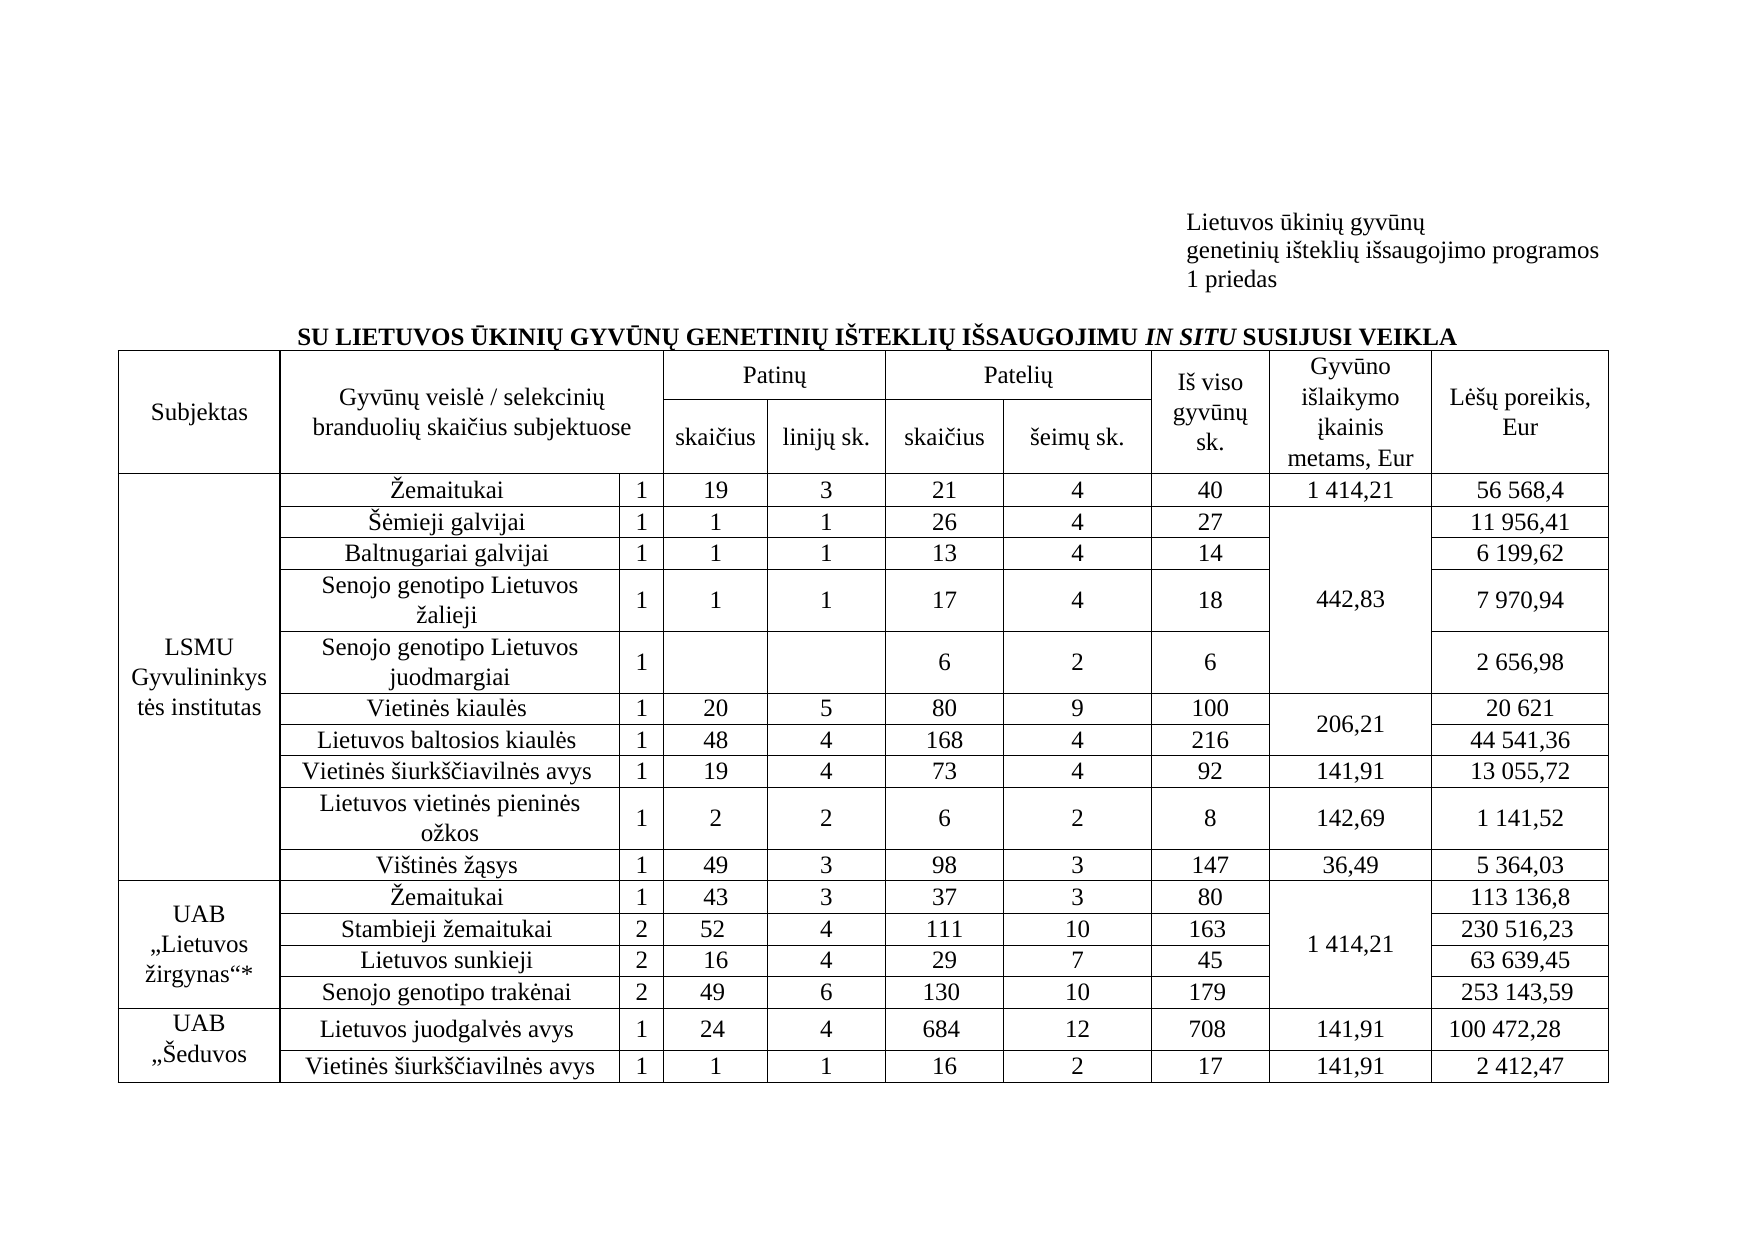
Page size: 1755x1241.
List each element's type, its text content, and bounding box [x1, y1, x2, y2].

table_cell 1 [620, 538, 663, 569]
table_cell 1 [620, 632, 663, 692]
table_cell 13 [886, 538, 1003, 569]
table_cell 6 [886, 632, 1003, 692]
table_cell 16 [886, 1051, 1003, 1082]
table_cell 179 [1152, 977, 1269, 1007]
table_cell 142,69 [1270, 788, 1431, 849]
table_cell Senojo genotipo Lietuvos juodmargiai [281, 632, 619, 692]
table_cell 2 [620, 914, 663, 944]
table_cell 1 [664, 507, 767, 537]
table_cell 206,21 [1270, 694, 1431, 755]
table_cell Lietuvos baltosios kiaulės [281, 725, 619, 755]
table_cell 2 [620, 977, 663, 1007]
text Lietuvos ūkinių gyvūnų [118, 207, 1636, 235]
table_cell 2 [620, 946, 663, 976]
table_cell 13 055,72 [1432, 756, 1608, 787]
table_cell 4 [768, 1009, 885, 1050]
table_cell 9 [1004, 694, 1151, 724]
table_cell 12 [1004, 1009, 1151, 1050]
table_header Gyvūnų veislė / selekcinių branduolių skaičius subjektuose [281, 351, 663, 473]
table_cell skaičius [886, 400, 1003, 473]
table_cell 7 [1004, 946, 1151, 976]
table_cell 4 [768, 914, 885, 944]
table_cell 29 [886, 946, 1003, 976]
table_cell 5 364,03 [1432, 850, 1608, 880]
text su Lietuvos ūkinių gyvūnų genetinių išteklių išsaugojimu in situ susijusi Veikla [118, 322, 1636, 350]
table_cell 4 [1004, 474, 1151, 506]
table_cell 6 [1152, 632, 1269, 692]
table_cell 14 [1152, 538, 1269, 569]
table_cell 4 [768, 946, 885, 976]
table_cell 1 414,21 [1270, 881, 1431, 1007]
table_cell 4 [1004, 756, 1151, 787]
table_cell 130 [886, 977, 1003, 1007]
table_cell 37 [886, 881, 1003, 913]
table_cell 1 [768, 507, 885, 537]
table_cell linijų sk. [768, 400, 885, 473]
table_cell 1 [768, 570, 885, 631]
table_cell Baltnugariai galvijai [281, 538, 619, 569]
text 1 priedas [118, 264, 1636, 293]
table_cell 98 [886, 850, 1003, 880]
table_cell Žemaitukai [281, 474, 619, 506]
table_cell 92 [1152, 756, 1269, 787]
table_cell [664, 632, 767, 692]
table_cell 1 [768, 538, 885, 569]
table_cell [768, 632, 885, 692]
table_cell 2 [1004, 632, 1151, 692]
table_cell 49 [664, 977, 767, 1007]
table_cell 80 [1152, 881, 1269, 913]
table_cell 2 [768, 788, 885, 849]
table_cell 7 970,94 [1432, 570, 1608, 631]
table_cell 100 472,28 [1432, 1009, 1608, 1050]
table_cell 4 [768, 725, 885, 755]
table_cell 45 [1152, 946, 1269, 976]
table_cell 1 [664, 570, 767, 631]
table_cell 6 [886, 788, 1003, 849]
table_header Patelių [886, 351, 1151, 399]
table_cell 141,91 [1270, 1051, 1431, 1082]
table_cell Vietinės kiaulės [281, 694, 619, 724]
table_cell Vištinės žąsys [281, 850, 619, 880]
table_cell 141,91 [1270, 756, 1431, 787]
table_cell 18 [1152, 570, 1269, 631]
table_cell 40 [1152, 474, 1269, 506]
table_cell 1 [620, 694, 663, 724]
table_cell 2 [664, 788, 767, 849]
table_cell 80 [886, 694, 1003, 724]
table_cell 2 656,98 [1432, 632, 1608, 692]
table_cell UAB „Šeduvos avininkystė“ [119, 1009, 279, 1082]
table_cell Lietuvos sunkieji [281, 946, 619, 976]
table_cell 27 [1152, 507, 1269, 537]
table_cell 100 [1152, 694, 1269, 724]
table_cell 26 [886, 507, 1003, 537]
table_cell Vietinės šiurkščiavilnės avys [281, 756, 619, 787]
table_cell 19 [664, 756, 767, 787]
table_cell 147 [1152, 850, 1269, 880]
table_cell 44 541,36 [1432, 725, 1608, 755]
table_cell šeimų sk. [1004, 400, 1151, 473]
table_header Patinų [664, 351, 885, 399]
table_cell 113 136,8 [1432, 881, 1608, 913]
table_cell 16 [664, 946, 767, 976]
table_cell Senojo genotipo Lietuvos žalieji [281, 570, 619, 631]
table_cell skaičius [664, 400, 767, 473]
table_cell 111 [886, 914, 1003, 944]
table_cell 4 [1004, 538, 1151, 569]
table_cell 11 956,41 [1432, 507, 1608, 537]
table_header Iš viso gyvūnų sk. [1152, 351, 1269, 473]
table_cell 1 [620, 788, 663, 849]
table_cell 1 [664, 1051, 767, 1082]
table_cell 52 [664, 914, 767, 944]
table_cell 1 [768, 1051, 885, 1082]
table_cell 4 [768, 756, 885, 787]
table_cell 1 [620, 1009, 663, 1050]
table_cell Lietuvos juodgalvės avys [281, 1009, 619, 1050]
table_cell 4 [1004, 570, 1151, 631]
table_cell Vietinės šiurkščiavilnės avys [281, 1051, 619, 1082]
table_cell 10 [1004, 977, 1151, 1007]
table_cell 20 621 [1432, 694, 1608, 724]
table_cell 253 143,59 [1432, 977, 1608, 1007]
table_cell 17 [1152, 1051, 1269, 1082]
table_cell 216 [1152, 725, 1269, 755]
table_cell 3 [768, 850, 885, 880]
table_cell 2 [1004, 1051, 1151, 1082]
table_cell 442,83 [1270, 507, 1431, 692]
table_cell 168 [886, 725, 1003, 755]
table_cell 4 [1004, 507, 1151, 537]
table_cell 1 [620, 1051, 663, 1082]
table_cell 24 [664, 1009, 767, 1050]
table_cell 6 199,62 [1432, 538, 1608, 569]
table_cell 1 414,21 [1270, 474, 1431, 506]
table_cell 63 639,45 [1432, 946, 1608, 976]
table_cell 36,49 [1270, 850, 1431, 880]
table_cell Stambieji žemaitukai [281, 914, 619, 944]
table_cell 1 [620, 570, 663, 631]
table_cell Lietuvos vietinės pieninės ožkos [281, 788, 619, 849]
table_header Subjektas [119, 351, 279, 473]
table_cell 3 [768, 474, 885, 506]
table_cell 1 [620, 474, 663, 506]
table_cell UAB „Lietuvos žirgynas“* [119, 881, 279, 1007]
text genetinių išteklių išsaugojimo programos [118, 235, 1636, 264]
table_cell 43 [664, 881, 767, 913]
table_cell 1 [620, 725, 663, 755]
table_cell 17 [886, 570, 1003, 631]
table_cell 1 141,52 [1432, 788, 1608, 849]
table_cell 48 [664, 725, 767, 755]
table_header Lėšų poreikis, Eur [1432, 351, 1608, 473]
table_cell 1 [664, 538, 767, 569]
table_cell 230 516,23 [1432, 914, 1608, 944]
table_cell 3 [768, 881, 885, 913]
table_cell 6 [768, 977, 885, 1007]
table_cell 21 [886, 474, 1003, 506]
table_cell 1 [620, 881, 663, 913]
table_cell 141,91 [1270, 1009, 1431, 1050]
table_cell 684 [886, 1009, 1003, 1050]
table_cell 10 [1004, 914, 1151, 944]
table_cell 2 412,47 [1432, 1051, 1608, 1082]
table_cell LSMU Gyvulininkystės institutas [119, 474, 279, 880]
table_cell 3 [1004, 850, 1151, 880]
table_cell Šėmieji galvijai [281, 507, 619, 537]
table_cell 1 [620, 850, 663, 880]
table_cell 56 568,4 [1432, 474, 1608, 506]
table_cell 73 [886, 756, 1003, 787]
table_cell Senojo genotipo trakėnai [281, 977, 619, 1007]
table_cell 1 [620, 507, 663, 537]
table_cell Žemaitukai [281, 881, 619, 913]
table_cell 2 [1004, 788, 1151, 849]
table_cell 19 [664, 474, 767, 506]
table_cell 20 [664, 694, 767, 724]
table_cell 5 [768, 694, 885, 724]
table_cell 708 [1152, 1009, 1269, 1050]
table_cell 1 [620, 756, 663, 787]
table_cell 4 [1004, 725, 1151, 755]
table_cell 3 [1004, 881, 1151, 913]
table_cell 163 [1152, 914, 1269, 944]
table_cell 49 [664, 850, 767, 880]
table_cell 8 [1152, 788, 1269, 849]
table_header Gyvūno išlaikymo įkainis metams, Eur [1270, 351, 1431, 473]
